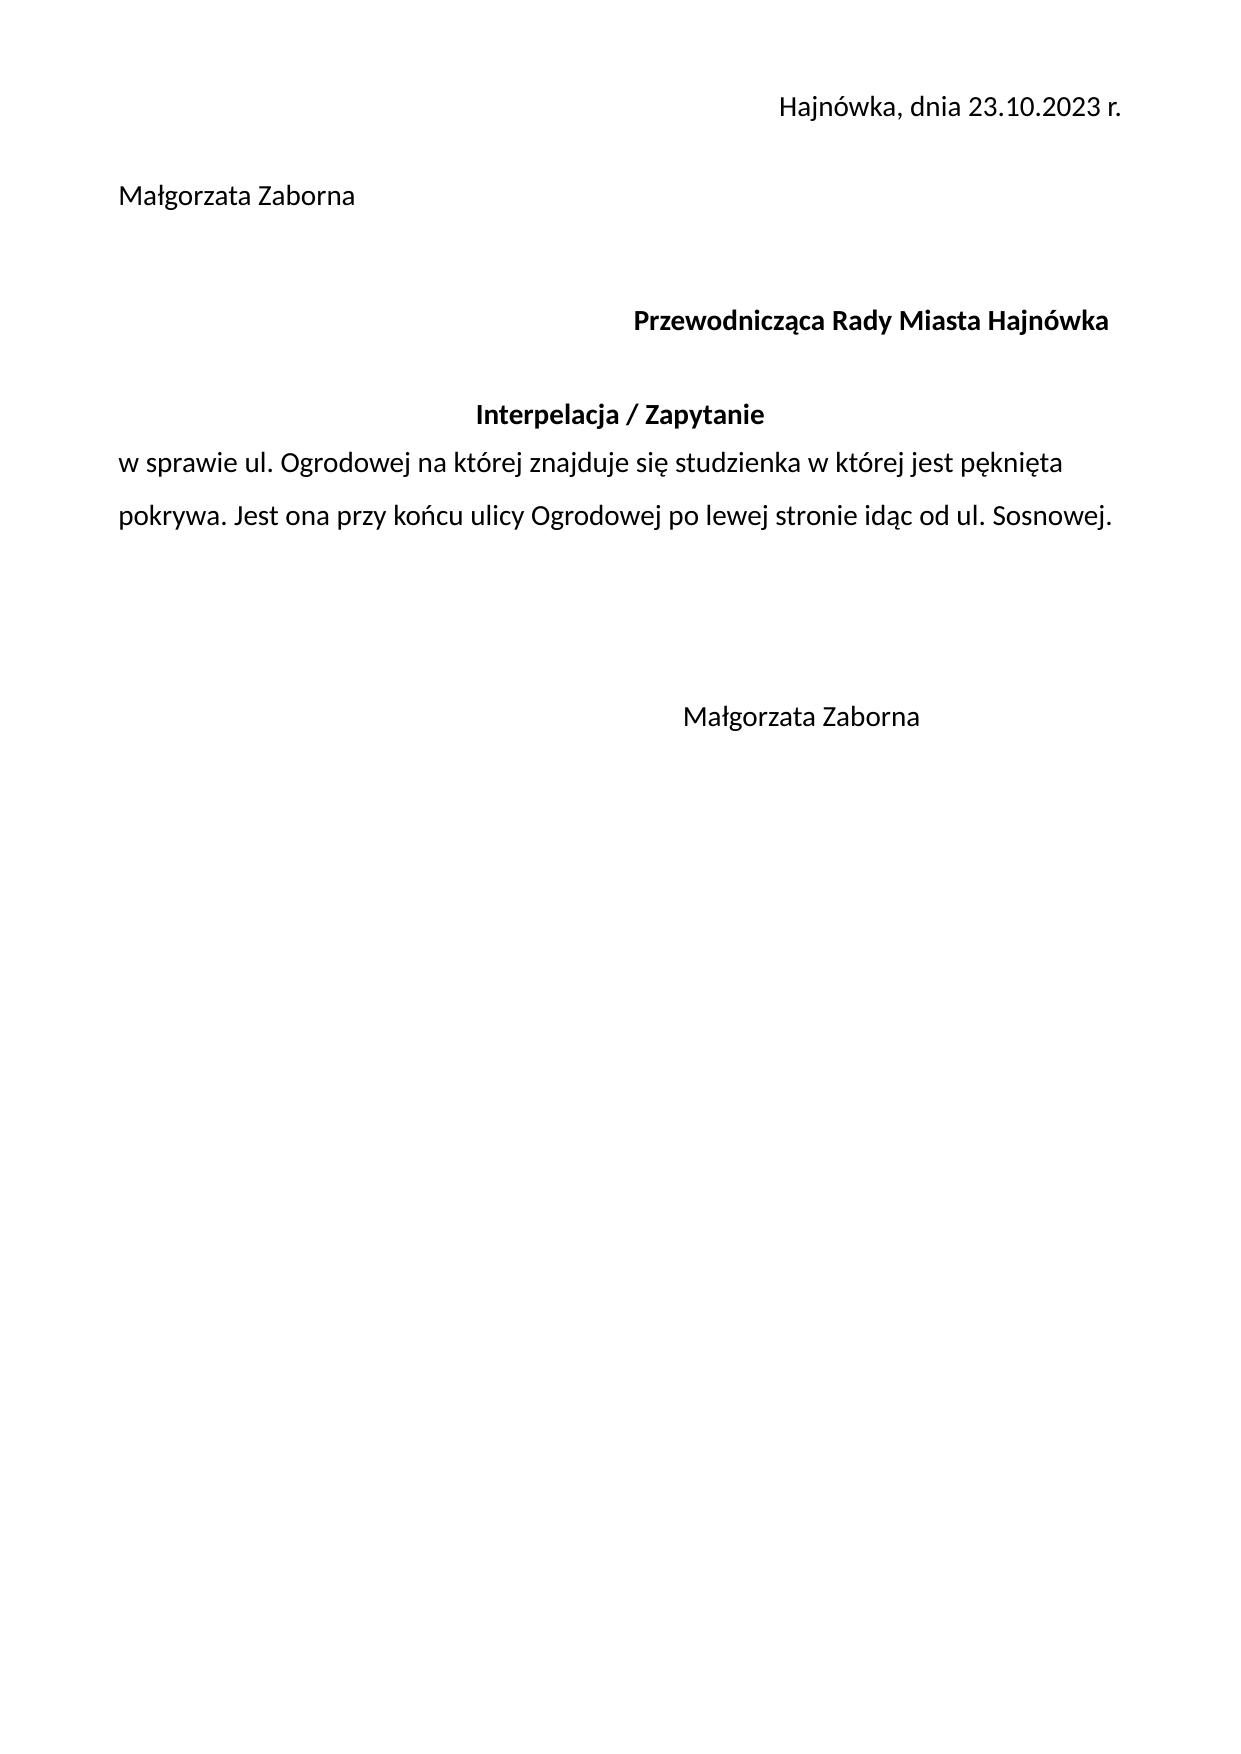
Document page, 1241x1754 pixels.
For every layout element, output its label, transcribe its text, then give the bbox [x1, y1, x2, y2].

text Małgorzata Zaborna [683, 698, 1122, 734]
text Małgorzata Zaborna [118, 177, 1122, 213]
text Hajnówka, dnia 23.10.2023 r. [118, 88, 1122, 124]
text Interpelacja / Zapytanie [118, 396, 1122, 432]
text w sprawie ul. Ogrodowej na której znajduje się studzienka w której jest pęknięta pokrywa. Jest ona przy końcu ulicy Ogrodowej po lewej stronie idąc od ul. Sosnowej. [118, 444, 1122, 533]
text Przewodnicząca Rady Miasta Hajnówka [633, 302, 1122, 337]
